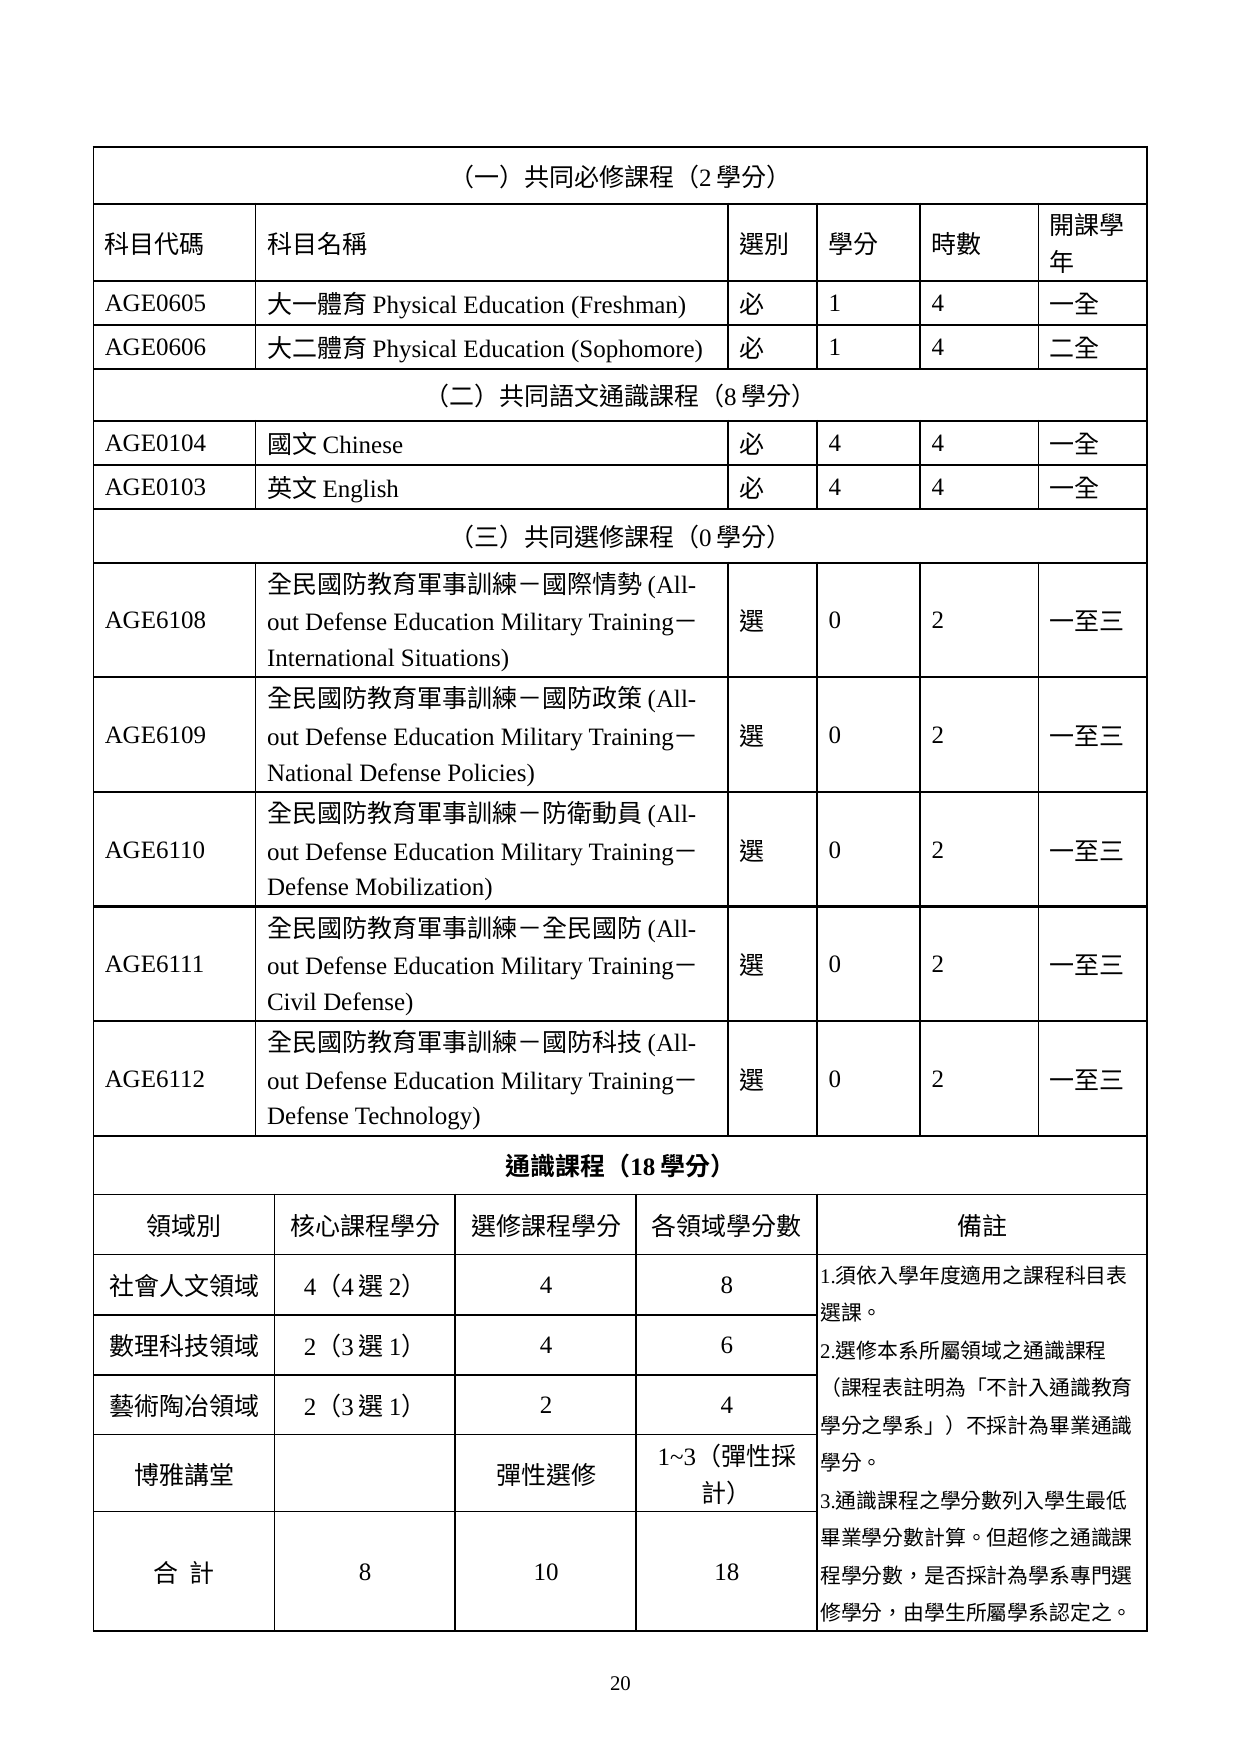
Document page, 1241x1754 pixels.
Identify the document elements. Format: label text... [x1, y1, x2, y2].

table_cell 彈性選修 [456, 1435, 635, 1511]
table_cell 備註 [818, 1195, 1146, 1254]
table_cell 2 [921, 678, 1038, 791]
table_cell 全民國防教育軍事訓練－國際情勢 (All-out Defense Education Military Training－International Situations) [256, 564, 727, 676]
table_cell 英文 English [256, 466, 727, 507]
table_cell 學分 [818, 205, 919, 280]
table_cell 藝術陶冶領域 [94, 1376, 274, 1434]
table_cell 時數 [921, 205, 1038, 280]
table_cell AGE6112 [94, 1022, 255, 1134]
table_cell AGE6111 [94, 908, 255, 1020]
table_cell 4（4選2） [275, 1255, 454, 1314]
table_cell 必 [729, 422, 816, 463]
table_cell 4 [818, 466, 919, 507]
table_cell 科目名稱 [256, 205, 727, 280]
table_cell （三）共同選修課程（0學分） [94, 510, 1146, 562]
table_cell 2（3選1） [275, 1376, 454, 1434]
table_cell 4 [921, 282, 1038, 324]
table_cell 一至三 [1039, 1022, 1146, 1134]
table_cell 選 [729, 793, 816, 905]
table_cell 合 計 [94, 1512, 274, 1630]
table_cell 二全 [1039, 326, 1146, 367]
table_cell 各領域學分數 [637, 1195, 816, 1254]
table_cell 1 [818, 326, 919, 367]
table_cell [275, 1435, 454, 1511]
table_cell 4 [818, 422, 919, 463]
table_cell 0 [818, 678, 919, 791]
table_cell 一全 [1039, 422, 1146, 463]
table_cell 選 [729, 1022, 816, 1134]
table_cell 8 [275, 1512, 454, 1630]
table_cell AGE6108 [94, 564, 255, 676]
table_cell 選 [729, 908, 816, 1020]
table_cell 0 [818, 793, 919, 905]
table_cell 1 [818, 282, 919, 324]
table_cell 6 [637, 1316, 816, 1374]
table_cell 2 [921, 908, 1038, 1020]
table_cell 必 [729, 326, 816, 367]
table_cell 一全 [1039, 466, 1146, 507]
table_cell 2 [921, 1022, 1038, 1134]
table_cell 全民國防教育軍事訓練－國防政策 (All-out Defense Education Military Training－National Defense Policies) [256, 678, 727, 791]
table_cell AGE6110 [94, 793, 255, 905]
table_cell 科目代碼 [94, 205, 255, 280]
table_cell 通識課程（18學分） [94, 1137, 1146, 1193]
table_cell 博雅講堂 [94, 1435, 274, 1511]
table_cell 選修課程學分 [456, 1195, 635, 1254]
table_cell AGE0605 [94, 282, 255, 324]
table_header （一）共同必修課程（2學分） [94, 148, 1146, 203]
table_cell 必 [729, 466, 816, 507]
table_cell 一全 [1039, 282, 1146, 324]
table_cell 0 [818, 1022, 919, 1134]
table_cell 數理科技領域 [94, 1316, 274, 1374]
table_cell 領域別 [94, 1195, 274, 1254]
table_cell （二）共同語文通識課程（8學分） [94, 370, 1146, 420]
table_cell 2 [921, 564, 1038, 676]
table_cell 2（3選1） [275, 1316, 454, 1374]
table_cell 4 [456, 1255, 635, 1314]
table_cell 選 [729, 678, 816, 791]
table_cell 0 [818, 564, 919, 676]
table_cell 2 [921, 793, 1038, 905]
table_cell 一至三 [1039, 564, 1146, 676]
table_cell 國文 Chinese [256, 422, 727, 463]
table_cell 0 [818, 908, 919, 1020]
table_cell 選別 [729, 205, 816, 280]
table_cell 4 [637, 1376, 816, 1434]
table_cell 一至三 [1039, 678, 1146, 791]
table_cell 必 [729, 282, 816, 324]
table_cell AGE0103 [94, 466, 255, 507]
table_cell 1~3（彈性採計） [637, 1435, 816, 1511]
table_cell 社會人文領域 [94, 1255, 274, 1314]
table_cell 4 [921, 466, 1038, 507]
table_cell 全民國防教育軍事訓練－防衛動員 (All-out Defense Education Military Training－Defense Mobilization) [256, 793, 727, 905]
table_cell 一至三 [1039, 908, 1146, 1020]
table_cell AGE0104 [94, 422, 255, 463]
table_cell AGE6109 [94, 678, 255, 791]
table_cell 4 [921, 422, 1038, 463]
table_cell 全民國防教育軍事訓練－國防科技 (All-out Defense Education Military Training－Defense Technology) [256, 1022, 727, 1134]
table_cell 大一體育 Physical Education (Freshman) [256, 282, 727, 324]
table_cell 選 [729, 564, 816, 676]
table_cell 1.須依入學年度適用之課程科目表選課。 2.選修本系所屬領域之通識課程（課程表註明為「不計入通識教育學分之學系」）不採計為畢業通識學分。 3.通識課程之學分數列入學生最低畢業學分數計算。但超修之通識課程學分數，是否採計為學系專門選修學分，由學生所屬學系認定之。 [818, 1255, 1146, 1630]
table_cell 2 [456, 1376, 635, 1434]
table_cell 大二體育 Physical Education (Sophomore) [256, 326, 727, 367]
table_cell 一至三 [1039, 793, 1146, 905]
table_cell 4 [921, 326, 1038, 367]
table_cell AGE0606 [94, 326, 255, 367]
table_cell 全民國防教育軍事訓練－全民國防 (All-out Defense Education Military Training－Civil Defense) [256, 908, 727, 1020]
table_cell 18 [637, 1512, 816, 1630]
table_cell 10 [456, 1512, 635, 1630]
table_cell 8 [637, 1255, 816, 1314]
table_cell 開課學年 [1039, 205, 1146, 280]
table_cell 4 [456, 1316, 635, 1374]
table_cell 核心課程學分 [275, 1195, 454, 1254]
